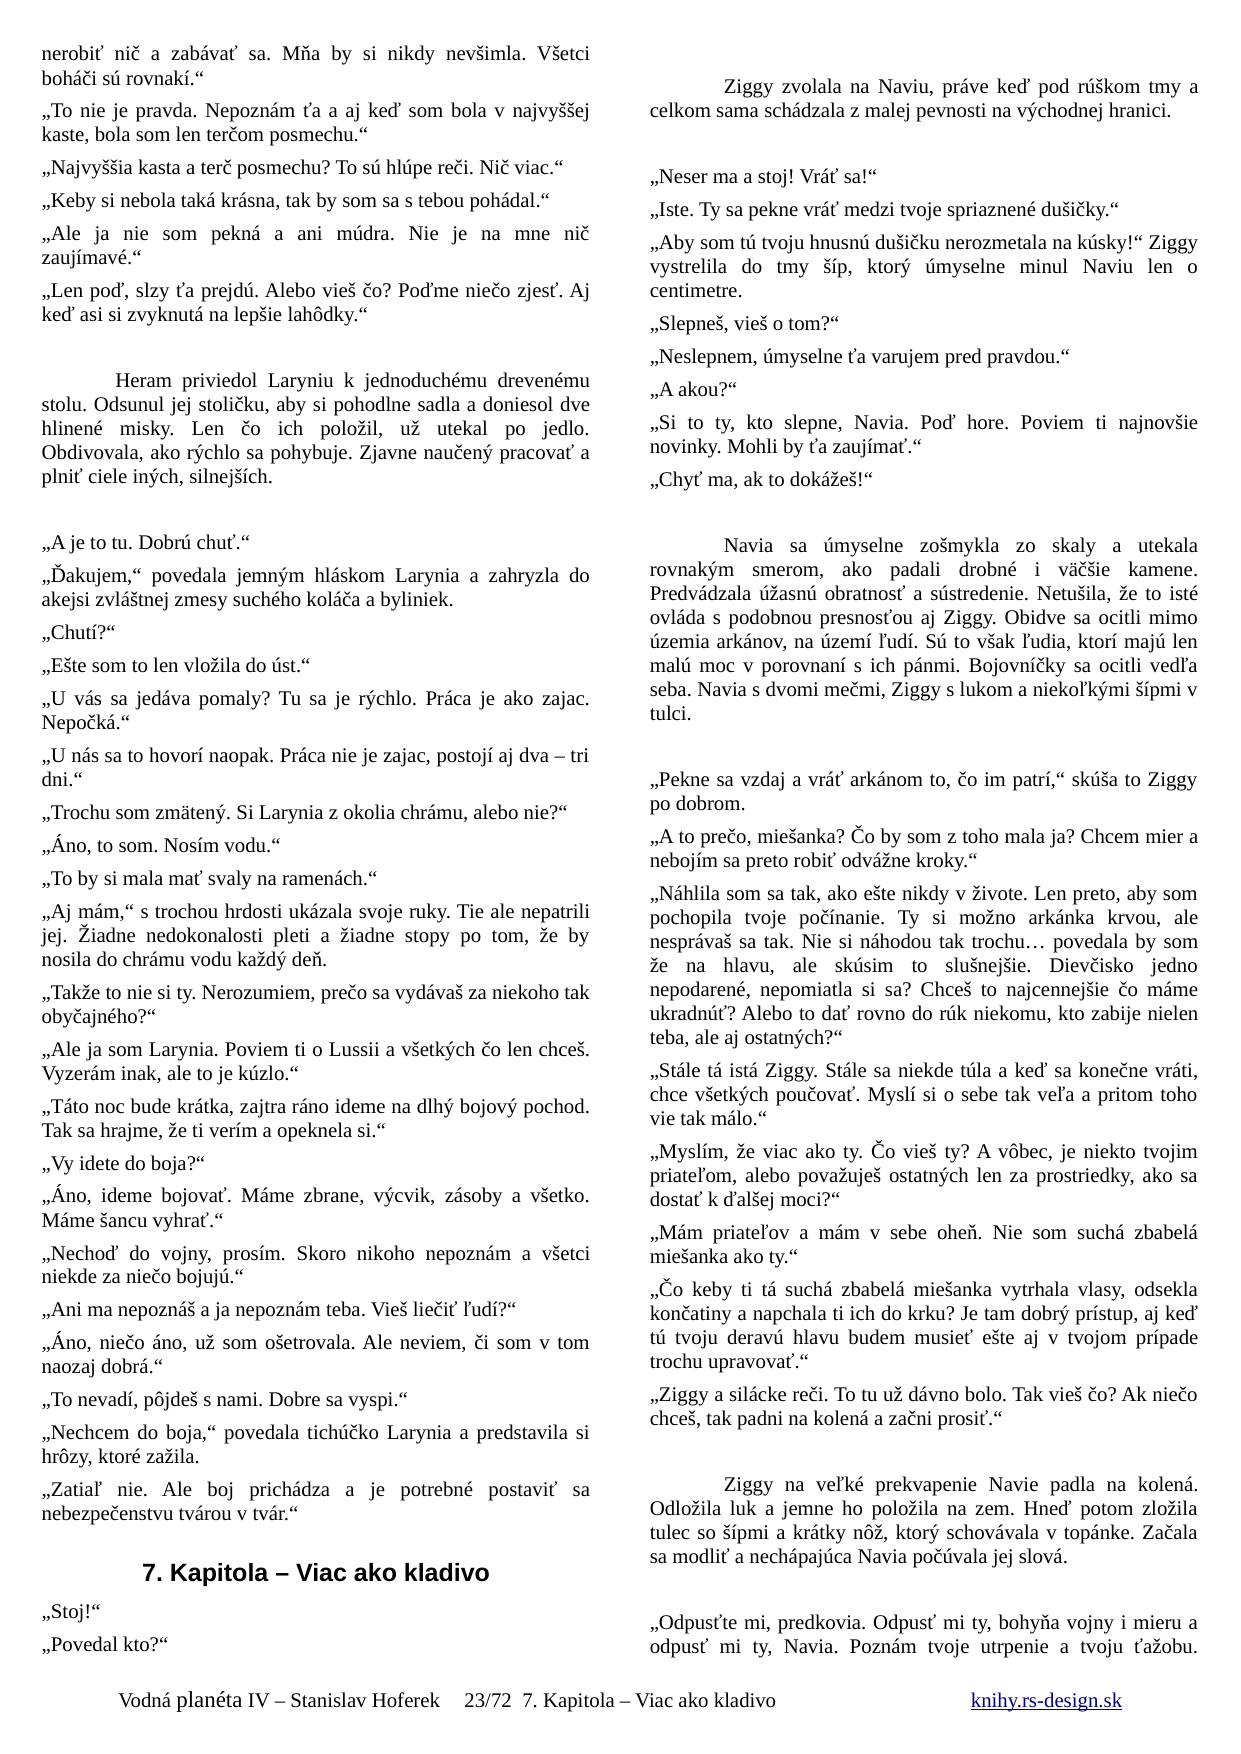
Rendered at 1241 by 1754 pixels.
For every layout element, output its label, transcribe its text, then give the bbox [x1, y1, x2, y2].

text „Chutí?“ [41, 620, 591, 644]
text Navia sa úmyselne zošmykla zo skaly a utekala rovnakým smerom, ako padali drobné i väčšie kamene. Predvádzala úžasnú obratnosť a sústredenie. Netušila, že to isté ovláda s podobnou presnosťou aj Ziggy. Obidve sa ocitli mimo územia arkánov, na území ľudí. Sú to však ľudia, ktorí majú len malú moc v porovnaní s ich pánmi. Bojovníčky sa ocitli vedľa seba. Navia s dvomi mečmi, Ziggy s lukom a niekoľkými šípmi v tulci. [649, 533, 1199, 725]
text „Táto noc bude krátka, zajtra ráno ideme na dlhý bojový pochod. Tak sa hrajme, že ti verím a opeknela si.“ [41, 1093, 591, 1142]
text „U vás sa jedáva pomaly? Tu sa je rýchlo. Práca je ako zajac. Nepočká.“ [41, 686, 591, 734]
text „Iste. Ty sa pekne vráť medzi tvoje spriaznené dušičky.“ [649, 197, 1199, 221]
text „Aj mám,“ s trochou hrdosti ukázala svoje ruky. Tie ale nepatrili jej. Žiadne nedokonalosti pleti a žiadne stopy po tom, že by nosila do chrámu vodu každý deň. [41, 898, 591, 971]
text „Áno, to som. Nosím vodu.“ [41, 833, 591, 857]
text „To nie je pravda. Nepoznám ťa a aj keď som bola v najvyššej kaste, bola som len terčom posmechu.“ [41, 98, 591, 146]
text nerobiť nič a zabávať sa. Mňa by si nikdy nevšimla. Všetci boháči sú rovnakí.“ [41, 41, 591, 89]
text „Takže to nie si ty. Nerozumiem, prečo sa vydávaš za niekoho tak obyčajného?“ [41, 979, 591, 1028]
text „Ale ja nie som pekná a ani múdra. Nie je na mne nič zaujímavé.“ [41, 221, 591, 269]
text „Stoj!“ [41, 1599, 591, 1623]
text „Odpusťte mi, predkovia. Odpusť mi ty, bohyňa vojny i mieru a odpusť mi ty, Navia. Poznám tvoje utrpenie a tvoju ťažobu. [649, 1610, 1199, 1658]
text „Náhlila som sa tak, ako ešte nikdy v živote. Len preto, aby som pochopila tvoje počínanie. Ty si možno arkánka krvou, ale nesprávaš sa tak. Nie si náhodou tak trochu… povedala by som že na hlavu, ale skúsim to slušnejšie. Dievčisko jedno nepodarené, nepomiatla si sa? Chceš to najcennejšie čo máme ukradnúť? Alebo to dať rovno do rúk niekomu, kto zabije nielen teba, ale aj ostatných?“ [649, 881, 1199, 1049]
text „Trochu som zmätený. Si Larynia z okolia chrámu, alebo nie?“ [41, 800, 591, 824]
text „Slepneš, vieš o tom?“ [649, 311, 1199, 335]
text „Povedal kto?“ [41, 1632, 591, 1656]
text „Ešte som to len vložila do úst.“ [41, 653, 591, 677]
text „Stále tá istá Ziggy. Stále sa niekde túla a keď sa konečne vráti, chce všetkých poučovať. Myslí si o sebe tak veľa a pritom toho vie tak málo.“ [649, 1058, 1199, 1130]
text „Najvyššia kasta a terč posmechu? To sú hlúpe reči. Nič viac.“ [41, 155, 591, 179]
text „To nevadí, pôjdeš s nami. Dobre sa vyspi.“ [41, 1387, 591, 1411]
text „Si to ty, kto slepne, Navia. Poď hore. Poviem ti najnovšie novinky. Mohli by ťa zaujímať.“ [649, 410, 1199, 458]
text „Ani ma nepoznáš a ja nepoznám teba. Vieš liečiť ľudí?“ [41, 1297, 591, 1321]
subtitle 7. Kapitola – Viac ako kladivo [41, 1558, 591, 1587]
text „Nechoď do vojny, prosím. Skoro nikoho nepoznám a všetci niekde za niečo bojujú.“ [41, 1240, 591, 1288]
text „Keby si nebola taká krásna, tak by som sa s tebou pohádal.“ [41, 188, 591, 212]
text „Mám priateľov a mám v sebe oheň. Nie som suchá zbabelá miešanka ako ty.“ [649, 1220, 1199, 1268]
text Ziggy na veľké prekvapenie Navie padla na kolená. Odložila luk a jemne ho položila na zem. Hneď potom zložila tulec so šípmi a krátky nôž, ktorý schovávala v topánke. Začala sa modliť a nechápajúca Navia počúvala jej slová. [649, 1472, 1199, 1568]
text „Vy idete do boja?“ [41, 1151, 591, 1174]
text „Ziggy a silácke reči. To tu už dávno bolo. Tak vieš čo? Ak niečo chceš, tak padni na kolená a začni prosiť.“ [649, 1382, 1199, 1430]
text „A je to tu. Dobrú chuť.“ [41, 530, 591, 554]
text „Myslím, že viac ako ty. Čo vieš ty? A vôbec, je niekto tvojim priateľom, alebo považuješ ostatných len za prostriedky, ako sa dostať k ďalšej moci?“ [649, 1139, 1199, 1211]
text „A to prečo, miešanka? Čo by som z toho mala ja? Chcem mier a nebojím sa preto robiť odvážne kroky.“ [649, 824, 1199, 872]
text „A akou?“ [649, 377, 1199, 401]
text „To by si mala mať svaly na ramenách.“ [41, 866, 591, 890]
text „U nás sa to hovorí naopak. Práca nie je zajac, postojí aj dva – tri dni.“ [41, 743, 591, 791]
text Ziggy zvolala na Naviu, práve keď pod rúškom tmy a celkom sama schádzala z malej pevnosti na východnej hranici. [649, 74, 1199, 122]
text „Áno, ideme bojovať. Máme zbrane, výcvik, zásoby a všetko. Máme šancu vyhrať.“ [41, 1183, 591, 1232]
text „Zatiaľ nie. Ale boj prichádza a je potrebné postaviť sa nebezpečenstvu tvárou v tvár.“ [41, 1477, 591, 1525]
text „Áno, niečo áno, už som ošetrovala. Ale neviem, či som v tom naozaj dobrá.“ [41, 1330, 591, 1378]
text „Čo keby ti tá suchá zbabelá miešanka vytrhala vlasy, odsekla končatiny a napchala ti ich do krku? Je tam dobrý prístup, aj keď tú tvoju deravú hlavu budem musieť ešte aj v tvojom prípade trochu upravovať.“ [649, 1277, 1199, 1373]
text Heram priviedol Laryniu k jednoduchému drevenému stolu. Odsunul jej stoličku, aby si pohodlne sadla a doniesol dve hlinené misky. Len čo ich položil, už utekal po jedlo. Obdivovala, ako rýchlo sa pohybuje. Zjavne naučený pracovať a plniť ciele iných, silnejších. [41, 368, 591, 488]
text „Len poď, slzy ťa prejdú. Alebo vieš čo? Poďme niečo zjesť. Aj keď asi si zvyknutá na lepšie lahôdky.“ [41, 278, 591, 326]
text „Chyť ma, ak to dokážeš!“ [649, 467, 1199, 491]
text „Neslepnem, úmyselne ťa varujem pred pravdou.“ [649, 344, 1199, 368]
text „Nechcem do boja,“ povedala tichúčko Larynia a predstavila si hrôzy, ktoré zažila. [41, 1420, 591, 1468]
text „Ale ja som Larynia. Poviem ti o Lussii a všetkých čo len chceš. Vyzerám inak, ale to je kúzlo.“ [41, 1037, 591, 1085]
text „Pekne sa vzdaj a vráť arkánom to, čo im patrí,“ skúša to Ziggy po dobrom. [649, 767, 1199, 815]
text „Aby som tú tvoju hnusnú dušičku nerozmetala na kúsky!“ Ziggy vystrelila do tmy šíp, ktorý úmyselne minul Naviu len o centimetre. [649, 230, 1199, 302]
text „Neser ma a stoj! Vráť sa!“ [649, 164, 1199, 188]
text „Ďakujem,“ povedala jemným hláskom Larynia a zahryzla do akejsi zvláštnej zmesy suchého koláča a byliniek. [41, 563, 591, 611]
